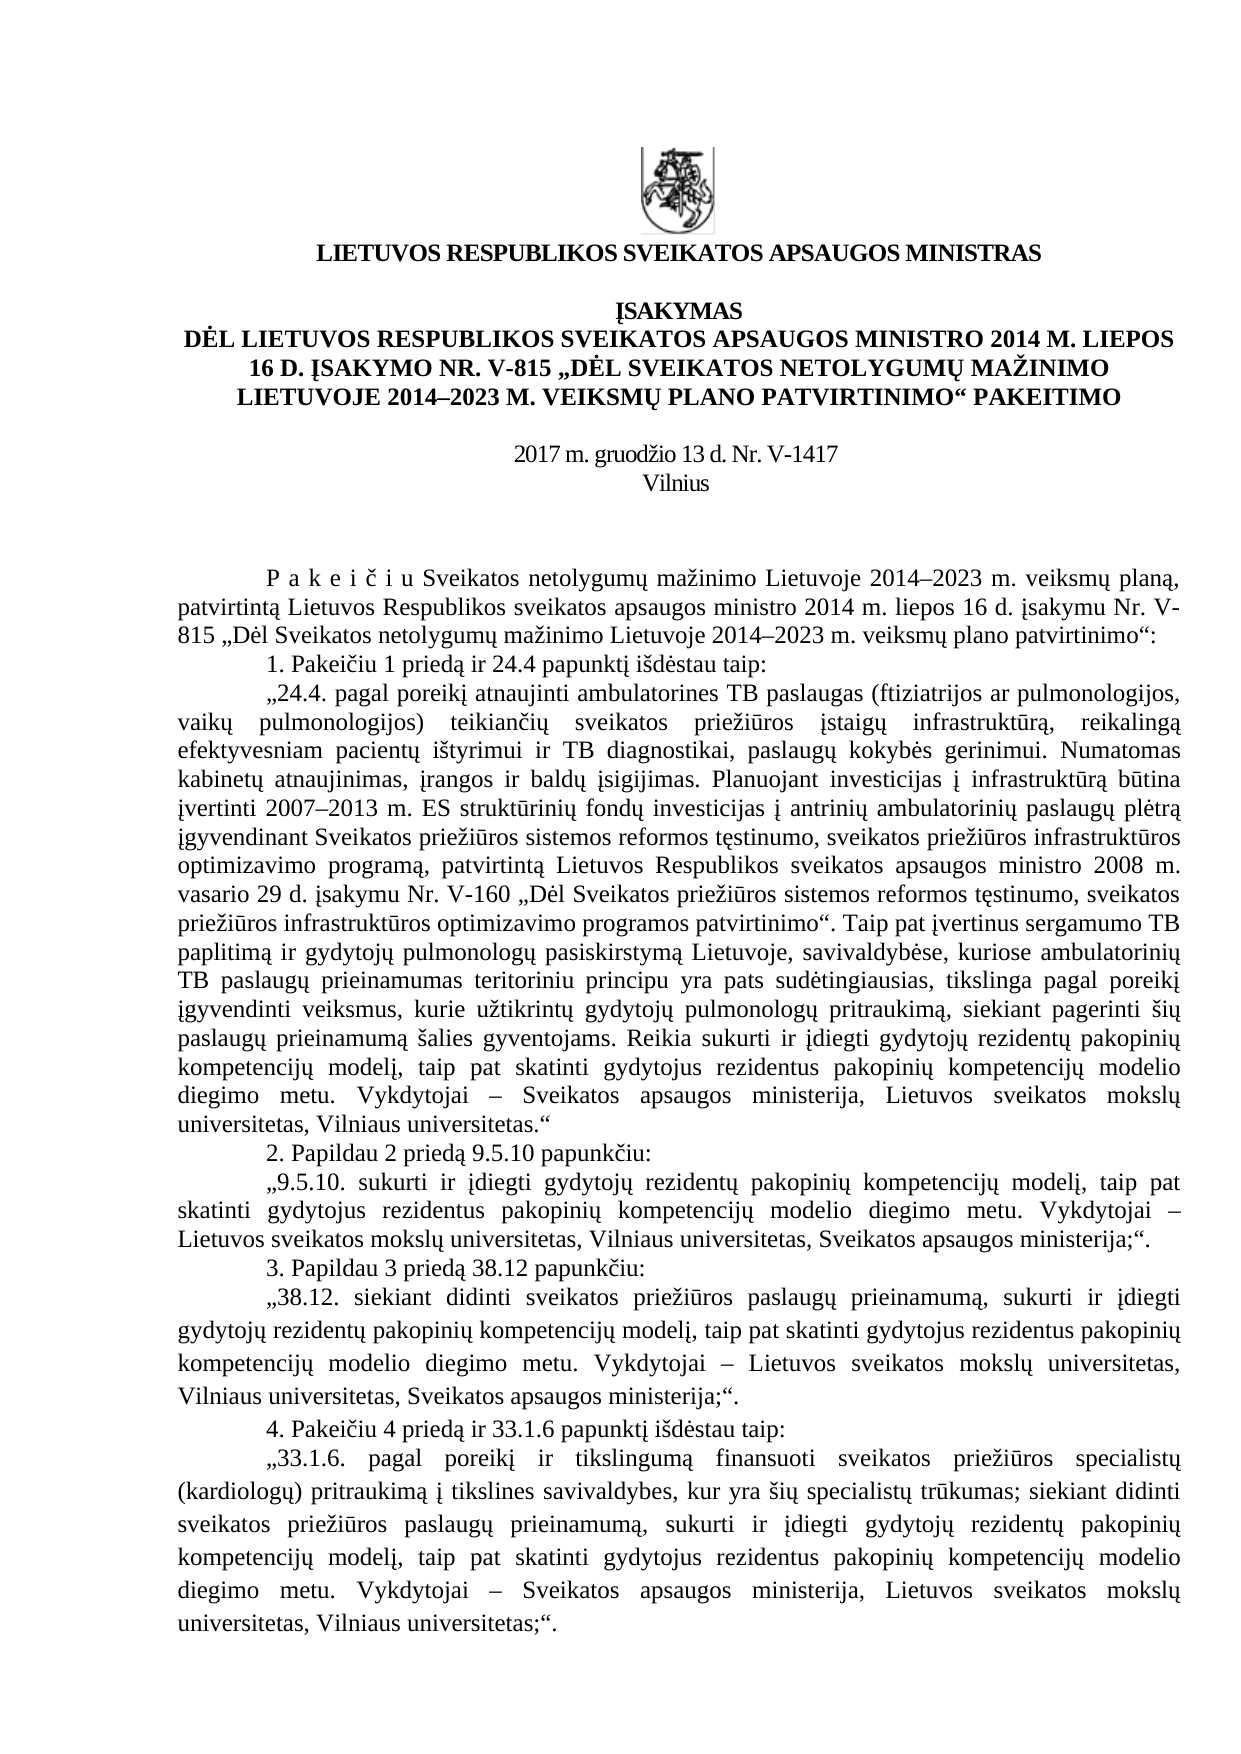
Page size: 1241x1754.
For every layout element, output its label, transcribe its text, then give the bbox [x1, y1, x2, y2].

text 4. Pakeičiu 4 priedą ir 33.1.6 papunktį išdėstau taip: [177, 1414, 1181, 1443]
text „24.4. pagal poreikį atnaujinti ambulatorines TB paslaugas (ftiziatrijos ar pulmonologijos, vaikų pulmonologijos) teikiančių sveikatos priežiūros įstaigų infrastruktūrą, reikalingą efektyvesniam pacientų ištyrimui ir TB diagnostikai, paslaugų kokybės gerinimui. Numatomas kabinetų atnaujinimas, įrangos ir baldų įsigijimas. Planuojant investicijas į infrastruktūrą būtina įvertinti 2007–2013 m. ES struktūrinių fondų investicijas į antrinių ambulatorinių paslaugų plėtrą įgyvendinant Sveikatos priežiūros sistemos reformos tęstinumo, sveikatos priežiūros infrastruktūros optimizavimo programą, patvirtintą Lietuvos Respublikos sveikatos apsaugos ministro 2008 m. vasario 29 d. įsakymu Nr. V-160 „Dėl Sveikatos priežiūros sistemos reformos tęstinumo, sveikatos priežiūros infrastruktūros optimizavimo programos patvirtinimo“. Taip pat įvertinus sergamumo TB paplitimą ir gydytojų pulmonologų pasiskirstymą Lietuvoje, savivaldybėse, kuriose ambulatorinių TB paslaugų prieinamumas teritoriniu principu yra pats sudėtingiausias, tikslinga pagal poreikį įgyvendinti veiksmus, kurie užtikrintų gydytojų pulmonologų pritraukimą, siekiant pagerinti šių paslaugų prieinamumą šalies gyventojams. Reikia sukurti ir įdiegti gydytojų rezidentų pakopinių kompetencijų modelį, taip pat skatinti gydytojus rezidentus pakopinių kompetencijų modelio diegimo metu. Vykdytojai – Sveikatos apsaugos ministerija, Lietuvos sveikatos mokslų universitetas, Vilniaus universitetas.“ [177, 678, 1181, 1138]
text P a k e i č i u Sveikatos netolygumų mažinimo Lietuvoje 2014–2023 m. veiksmų planą, patvirtintą Lietuvos Respublikos sveikatos apsaugos ministro 2014 m. liepos 16 d. įsakymu Nr. V-815 „Dėl Sveikatos netolygumų mažinimo Lietuvoje 2014–2023 m. veiksmų plano patvirtinimo“: [177, 563, 1181, 649]
text LIETUVOS RESPUBLIKOS SVEIKATOS APSAUGOS MINISTRAS [177, 238, 1181, 267]
text 2017 m. gruodžio 13 d. Nr. V-1417 [177, 439, 1176, 468]
text 1. Pakeičiu 1 priedą ir 24.4 papunktį išdėstau taip: [177, 649, 1181, 678]
text 2. Papildau 2 priedą 9.5.10 papunkčiu: [177, 1138, 1181, 1167]
text „33.1.6. pagal poreikį ir tikslingumą finansuoti sveikatos priežiūros specialistų (kardiologų) pritraukimą į tikslines savivaldybes, kur yra šių specialistų trūkumas; siekiant didinti sveikatos priežiūros paslaugų prieinamumą, sukurti ir įdiegti gydytojų rezidentų pakopinių kompetencijų modelį, taip pat skatinti gydytojus rezidentus pakopinių kompetencijų modelio diegimo metu. Vykdytojai – Sveikatos apsaugos ministerija, Lietuvos sveikatos mokslų universitetas, Vilniaus universitetas;“. [177, 1443, 1181, 1637]
text 3. Papildau 3 priedą 38.12 papunkčiu: [177, 1253, 1181, 1282]
text Vilnius [177, 468, 1176, 497]
text DĖL LIETUVOS RESPUBLIKOS SVEIKATOS APSAUGOS MINISTRO 2014 M. LIEPOS 16 D. ĮSAKYMO NR. V-815 „DĖL SVEIKATOS NETOLYGUMŲ MAŽINIMO LIETUVOJE 2014–2023 M. VEIKSMŲ PLANO PATVIRTINIMO“ PAKEITIMO [177, 324, 1181, 411]
text „38.12. siekiant didinti sveikatos priežiūros paslaugų prieinamumą, sukurti ir įdiegti gydytojų rezidentų pakopinių kompetencijų modelį, taip pat skatinti gydytojus rezidentus pakopinių kompetencijų modelio diegimo metu. Vykdytojai – Lietuvos sveikatos mokslų universitetas, Vilniaus universitetas, Sveikatos apsaugos ministerija;“. [177, 1282, 1181, 1410]
text „9.5.10. sukurti ir įdiegti gydytojų rezidentų pakopinių kompetencijų modelį, taip pat skatinti gydytojus rezidentus pakopinių kompetencijų modelio diegimo metu. Vykdytojai – Lietuvos sveikatos mokslų universitetas, Vilniaus universitetas, Sveikatos apsaugos ministerija;“. [177, 1167, 1181, 1253]
text ĮSAKYMAS [177, 296, 1181, 324]
